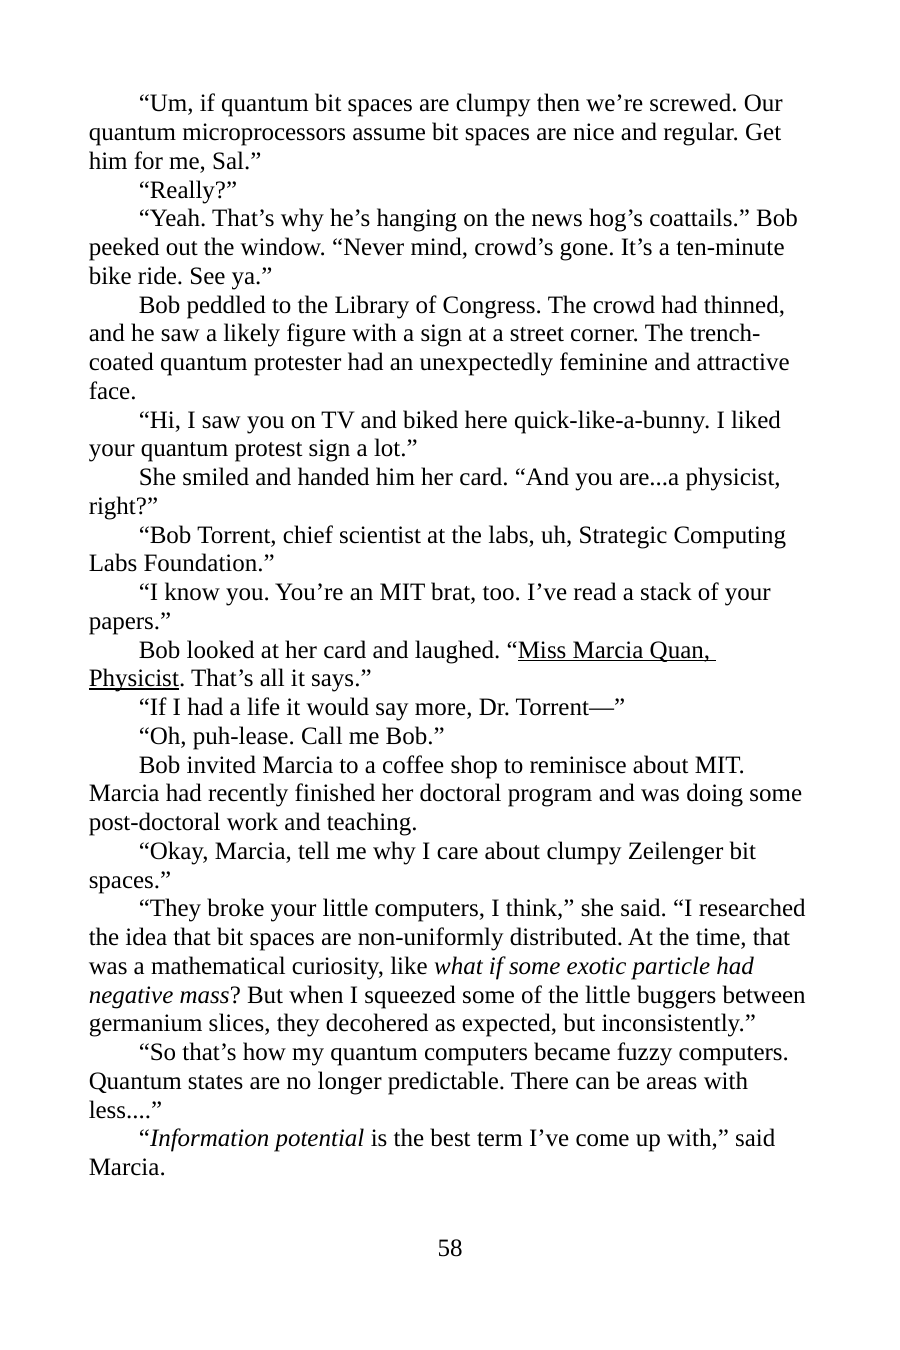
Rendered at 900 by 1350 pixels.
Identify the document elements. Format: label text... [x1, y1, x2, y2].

text Bob invited Marcia to a coffee shop to reminisce about MIT. Marcia had recently finished her doctoral program and was doing some post-doctoral work and teaching. [88, 750, 811, 836]
text “Oh, puh-lease. Call me Bob.” [88, 721, 811, 750]
text Bob peddled to the Library of Congress. The crowd had thinned, and he saw a likely figure with a sign at a street corner. The trench-coated quantum protester had an unexpectedly feminine and attractive face. [88, 290, 811, 405]
text “Really?” [88, 175, 811, 203]
text “They broke your little computers, I think,” she said. “I researched the idea that bit spaces are non-uniformly distributed. At the time, that was a mathematical curiosity, like what if some exotic particle had negative mass? But when I squeezed some of the little buggers between germanium slices, they decohered as expected, but inconsistently.” [88, 893, 811, 1037]
text “Hi, I saw you on TV and biked here quick-like-a-bunny. I liked your quantum protest sign a lot.” [88, 405, 811, 462]
text “Yeah. That’s why he’s hanging on the news hog’s coattails.” Bob peeked out the window. “Never mind, crowd’s gone. It’s a ten-minute bike ride. See ya.” [88, 203, 811, 290]
text “Okay, Marcia, tell me why I care about clumpy Zeilenger bit spaces.” [88, 836, 811, 893]
text “Information potential is the best term I’ve come up with,” said Marcia. [88, 1123, 811, 1181]
text “Bob Torrent, chief scientist at the labs, uh, Strategic Computing Labs Foundation.” [88, 520, 811, 577]
text Bob looked at her card and laughed. “Miss Marcia Quan, Physicist. That’s all it says.” [88, 635, 811, 692]
text She smiled and handed him her card. “And you are...a physicist, right?” [88, 462, 811, 520]
text “Um, if quantum bit spaces are clumpy then we’re screwed. Our quantum microprocessors assume bit spaces are nice and regular. Get him for me, Sal.” [88, 88, 811, 175]
text “I know you. You’re an MIT brat, too. I’ve read a stack of your papers.” [88, 577, 811, 635]
text “If I had a life it would say more, Dr. Torrent—” [88, 692, 811, 721]
text “So that’s how my quantum computers became fuzzy computers. Quantum states are no longer predictable. There can be areas with less....” [88, 1037, 811, 1123]
